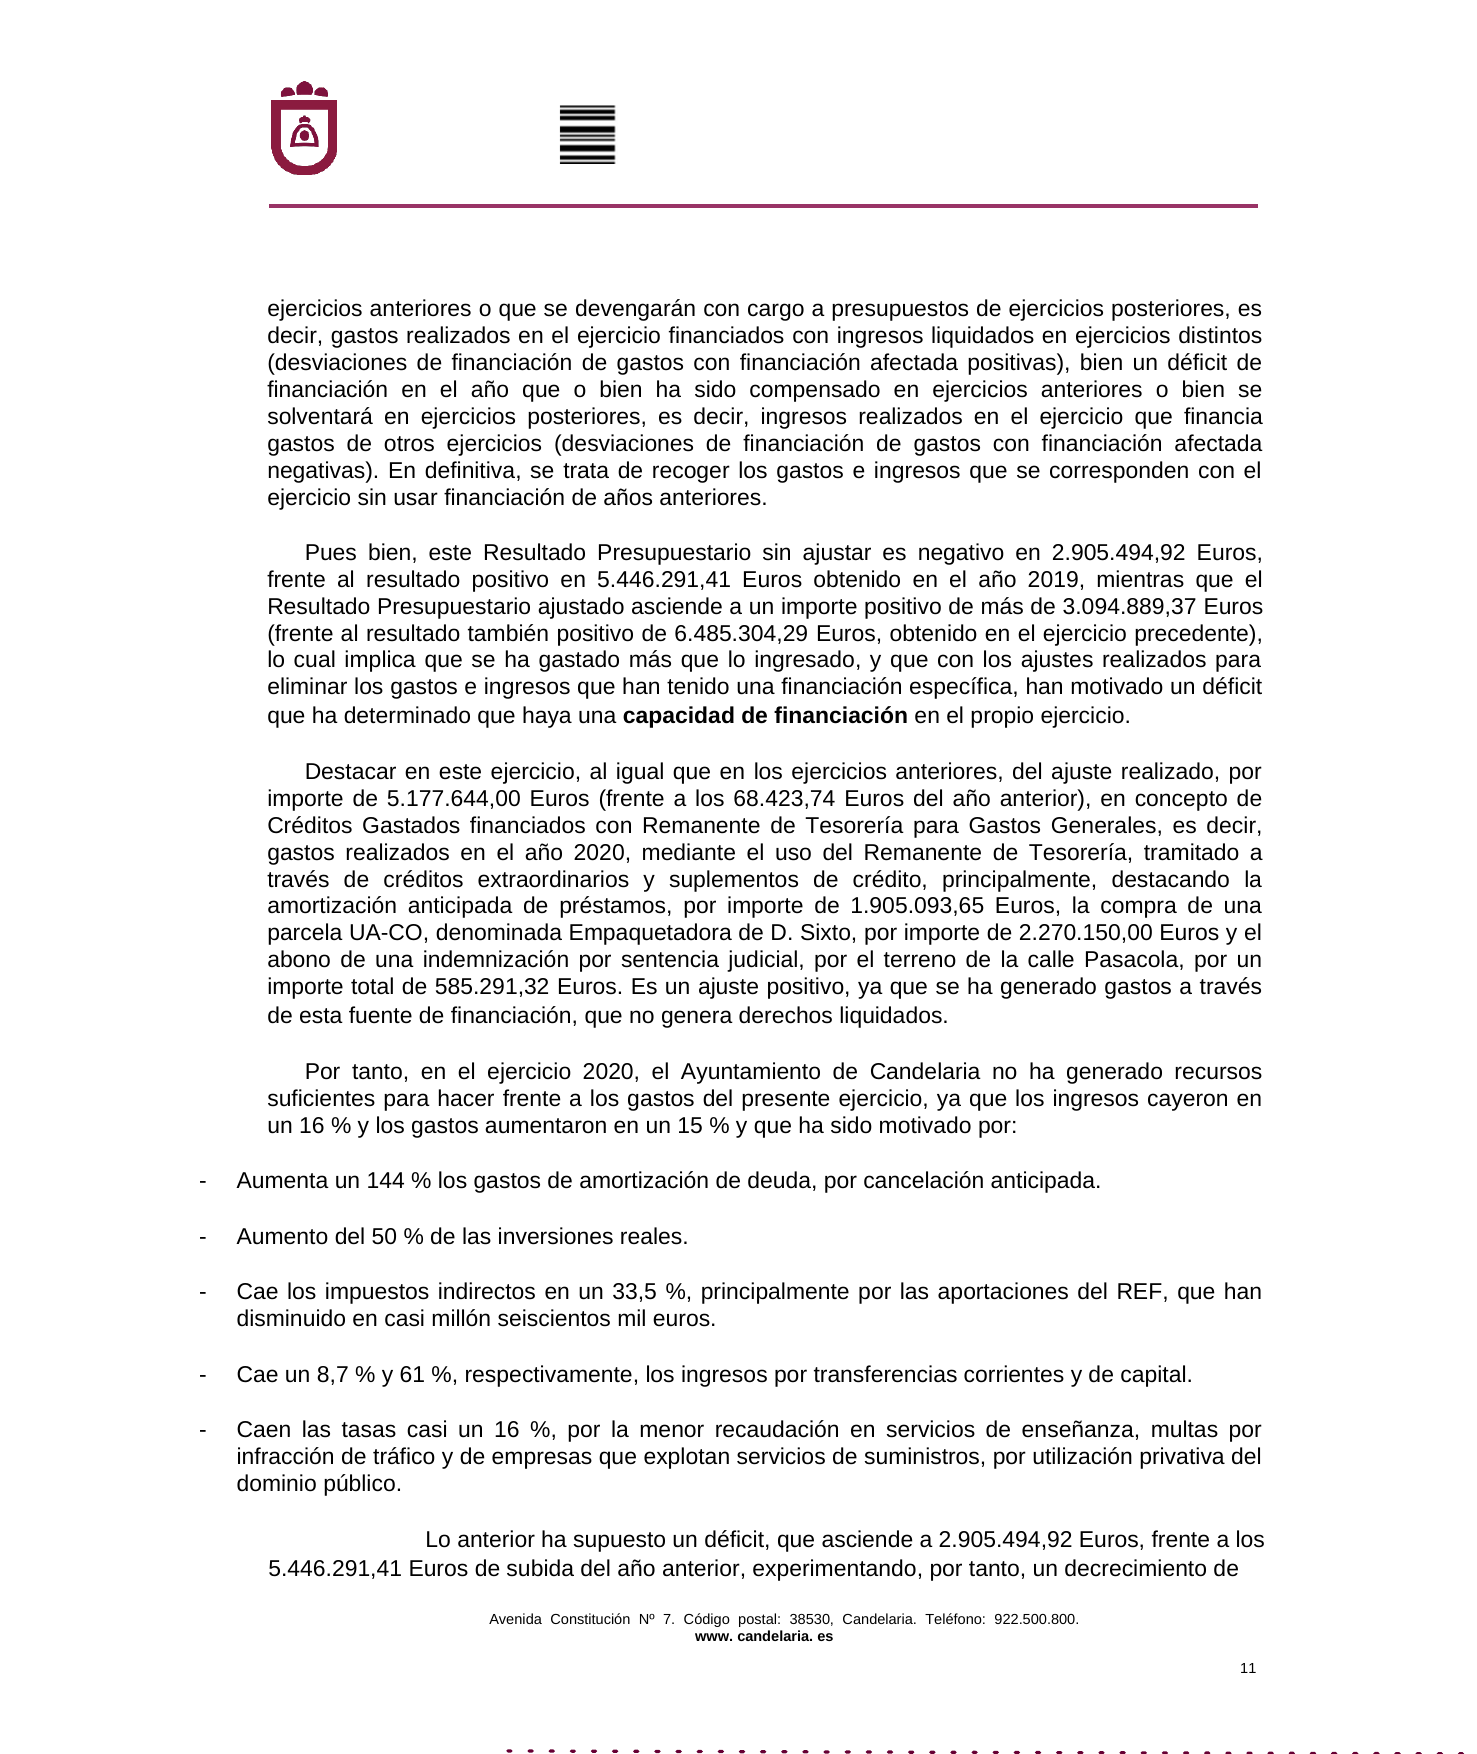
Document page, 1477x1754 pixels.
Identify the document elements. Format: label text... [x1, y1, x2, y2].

text 5.446.291,41 Euros de subida del año anterior, experimentando, por tanto, un decrecimiento de [268, 1554, 1263, 1581]
text Destacar en este ejercicio, al igual que en los ejercicios anteriores, del ajuste realizado, por importe de 5.177.644,00 Euros (frente a los 68.423,74 Euros del año anterior), en concepto de Créditos Gastados financiados con Remanente de Tesorería para Gastos Generales, es decir, gastos realizados en el año 2020, mediante el uso del Remanente de Tesorería, tramitado a través de créditos extraordinarios y suplementos de crédito, principalmente, destacando la amortización anticipada de préstamos, por importe de 1.905.093,65 Euros, la compra de una parcela UA-CO, denominada Empaquetadora de D. Sixto, por importe de 2.270.150,00 Euros y el abono de una indemnización por sentencia judicial, por el terreno de la calle Pasacola, por un importe total de 585.291,32 Euros. Es un ajuste positivo, ya que se ha generado gastos a través de esta fuente de financiación, que no genera derechos liquidados. [267, 758, 1263, 1029]
list Caen las tasas casi un 16 %, por la menor recaudación en servicios de enseñanza, multas por infracción de tráfico y de empresas que explotan servicios de suministros, por utilización privativa del dominio público. [199, 1416, 1263, 1496]
list Aumento del 50 % de las inversiones reales. [199, 1223, 1263, 1249]
list Aumenta un 144 % los gastos de amortización de deuda, por cancelación anticipada. [199, 1167, 1263, 1193]
text Pues bien, este Resultado Presupuestario sin ajustar es negativo en 2.905.494,92 Euros, frente al resultado positivo en 5.446.291,41 Euros obtenido en el año 2019, mientras que el Resultado Presupuestario ajustado asciende a un importe positivo de más de 3.094.889,37 Euros (frente al resultado también positivo de 6.485.304,29 Euros, obtenido en el ejercicio precedente), lo cual implica que se ha gastado más que lo ingresado, y que con los ajustes realizados para eliminar los gastos e ingresos que han tenido una financiación específica, han motivado un déficit que ha determinado que haya una capacidad de financiación en el propio ejercicio. [267, 539, 1263, 729]
list Cae un 8,7 % y 61 %, respectivamente, los ingresos por transferencias corrientes y de capital. [199, 1361, 1263, 1387]
text Por tanto, en el ejercicio 2020, el Ayuntamiento de Candelaria no ha generado recursos suficientes para hacer frente a los gastos del presente ejercicio, ya que los ingresos cayeron en un 16 % y los gastos aumentaron en un 15 % y que ha sido motivado por: [267, 1058, 1263, 1138]
text ejercicios anteriores o que se devengarán con cargo a presupuestos de ejercicios posteriores, es decir, gastos realizados en el ejercicio financiados con ingresos liquidados en ejercicios distintos (desviaciones de financiación de gastos con financiación afectada positivas), bien un déficit de financiación en el año que o bien ha sido compensado en ejercicios anteriores o bien se solventará en ejercicios posteriores, es decir, ingresos realizados en el ejercicio que financia gastos de otros ejercicios (desviaciones de financiación de gastos con financiación afectada negativas). En definitiva, se trata de recoger los gastos e ingresos que se corresponden con el ejercicio sin usar financiación de años anteriores. [267, 295, 1263, 510]
list Cae los impuestos indirectos en un 33,5 %, principalmente por las aportaciones del REF, que han disminuido en casi millón seiscientos mil euros. [199, 1278, 1263, 1331]
text Lo anterior ha supuesto un déficit, que asciende a 2.905.494,92 Euros, frente a los [236, 1525, 1271, 1553]
